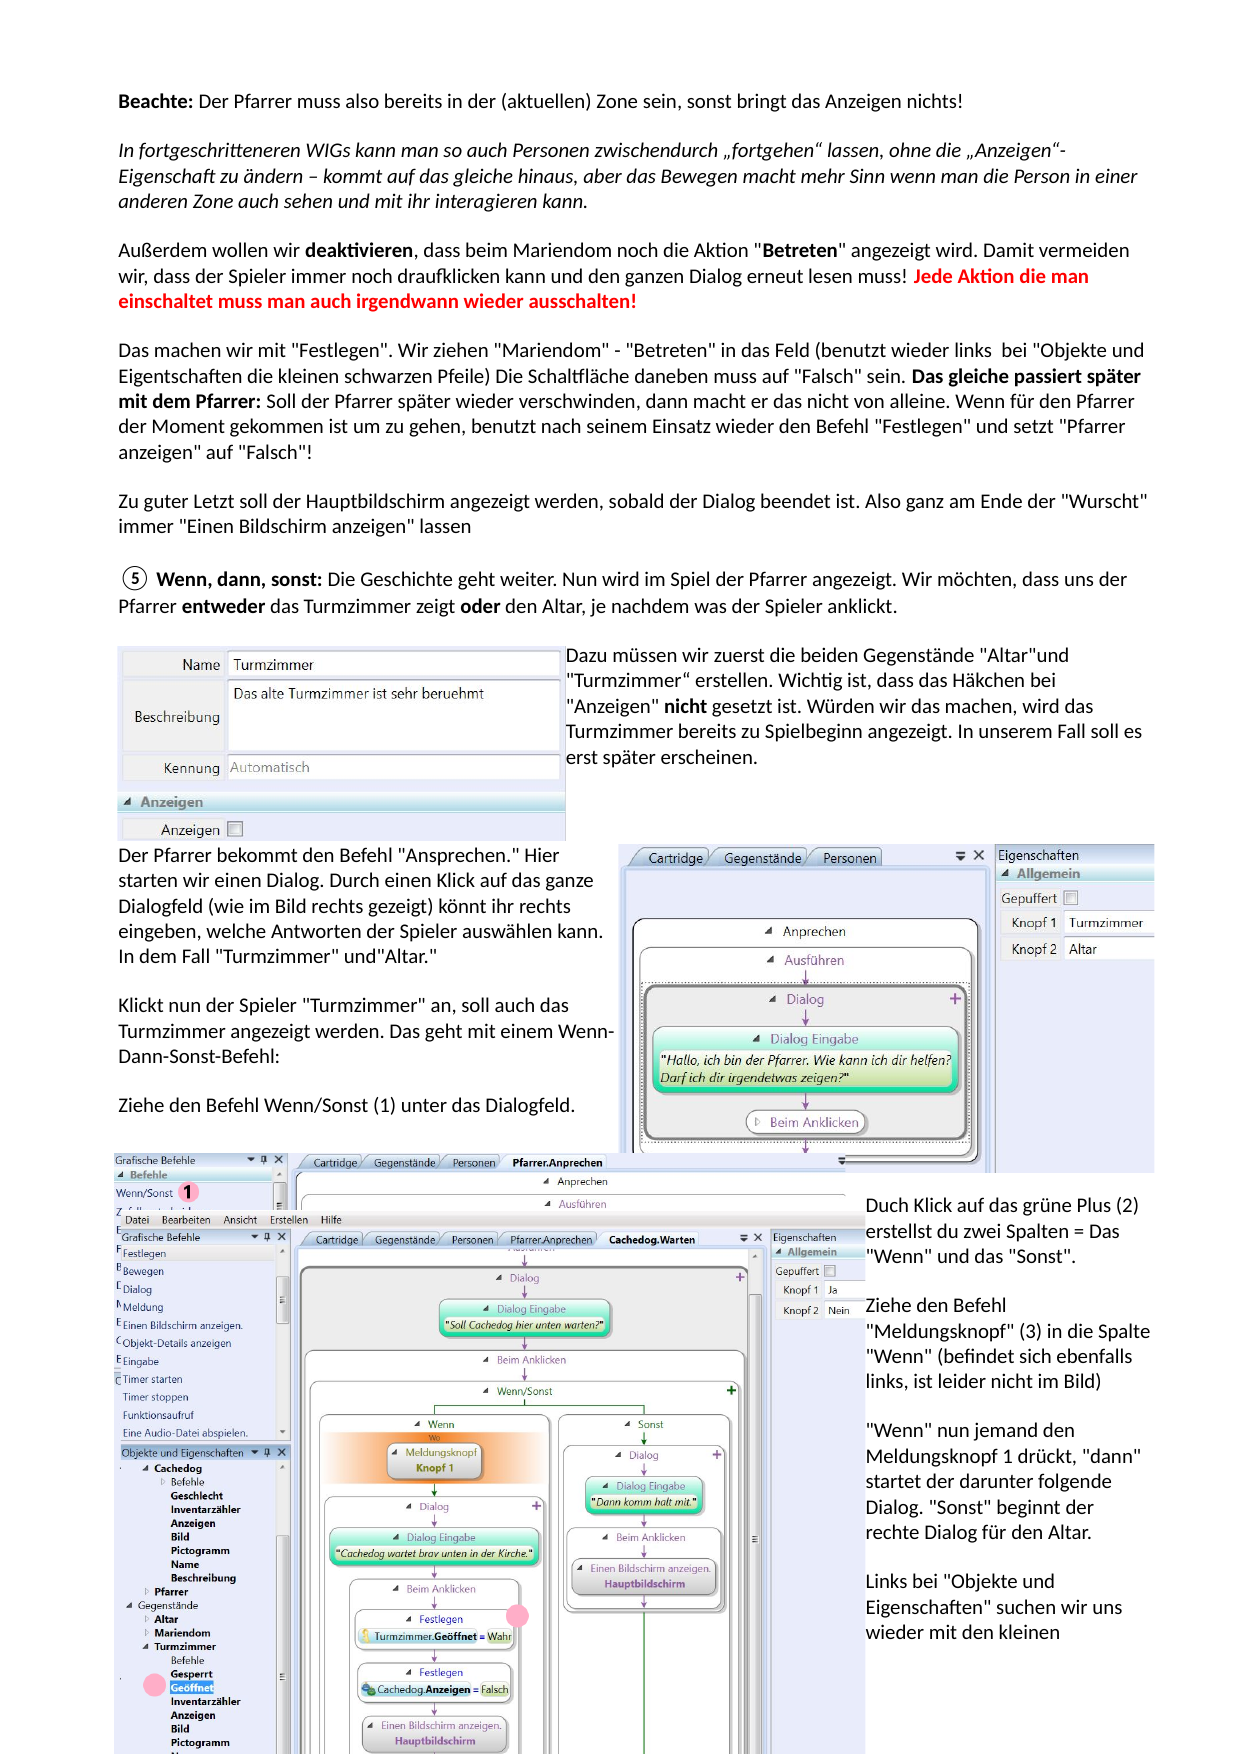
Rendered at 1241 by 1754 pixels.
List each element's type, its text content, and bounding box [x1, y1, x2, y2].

text Links bei "Objekte und Eigenschaften" suchen wir uns wieder mit den kleinen [866, 1568, 1152, 1645]
text Außerdem wollen wir deaktivieren, dass beim Mariendom noch die Aktion "Betreten" angezeigt wird. Damit vermeiden wir, dass der Spieler immer noch draufklicken kann und den ganzen Dialog erneut lesen muss! Jede Aktion die man einschaltet muss man auch irgendwann wieder ausschalten! [118, 237, 1152, 314]
text Das machen wir mit "Festlegen". Wir ziehen "Mariendom" - "Betreten" in das Feld (benutzt wieder links bei "Objekte und Eigentschaften die kleinen schwarzen Pfeile) Die Schaltfläche daneben muss auf "Falsch" sein. Das gleiche passiert später mit dem Pfarrer: Soll der Pfarrer später wieder verschwinden, dann macht er das nicht von alleine. Wenn für den Pfarrer der Moment gekommen ist um zu gehen, benutzt nach seinem Einsatz wieder den Befehl "Festlegen" und setzt "Pfarrer anzeigen" auf "Falsch"! [118, 337, 1152, 464]
text Dazu müssen wir zuerst die beiden Gegenstände "Altar"und "Turmzimmer“ erstellen. Wichtig ist, dass das Häkchen bei "Anzeigen" nicht gesetzt ist. Würden wir das machen, wird das Turmzimmer bereits zu Spielbeginn angezeigt. In unserem Fall soll es erst später erscheinen. [118, 642, 1152, 769]
text In fortgeschritteneren WIGs kann man so auch Personen zwischendurch „fortgehen“ lassen, ohne die „Anzeigen“-Eigenschaft zu ändern – kommt auf das gleiche hinaus, aber das Bewegen macht mehr Sinn wenn man die Person in einer anderen Zone auch sehen und mit ihr interagieren kann. [118, 138, 1152, 214]
text Der Pfarrer bekommt den Befehl "Ansprechen." Hier starten wir einen Dialog. Durch einen Klick auf das ganze Dialogfeld (wie im Bild rechts gezeigt) könnt ihr rechts eingeben, welche Antworten der Spieler auswählen kann. In dem Fall "Turmzimmer" und"Altar." [118, 842, 1152, 969]
text Klickt nun der Spieler "Turmzimmer" an, soll auch das Turmzimmer angezeigt werden. Das geht mit einem Wenn-Dann-Sonst-Befehl: [118, 993, 618, 1069]
text Duch Klick auf das grüne Plus (2) erstellst du zwei Spalten = Das "Wenn" und das "Sonst". [846, 1173, 1152, 1269]
text "Wenn" nun jemand den Meldungsknopf 1 drückt, "dann" startet der darunter folgende Dialog. "Sonst" beginnt der rechte Dialog für den Altar. [866, 1418, 1152, 1545]
text ⑤ Wenn, dann, sonst: Die Geschichte geht weiter. Nun wird im Spiel der Pfarrer angezeigt. Wir möchten, dass uns der Pfarrer entweder das Turmzimmer zeigt oder den Altar, je nachdem was der Spieler anklickt. [118, 563, 1152, 618]
text Ziehe den Befehl Wenn/Sonst (1) unter das Dialogfeld. [118, 1093, 618, 1118]
picture [114, 844, 1155, 1754]
text Ziehe den Befehl "Meldungsknopf" (3) in die Spalte "Wenn" (befindet sich ebenfalls links, ist leider nicht im Bild) [866, 1292, 1152, 1394]
text Beachte: Der Pfarrer muss also bereits in der (aktuellen) Zone sein, sonst bringt das Anzeigen nichts! [118, 88, 1152, 114]
text [118, 1142, 618, 1153]
picture [117, 646, 566, 841]
text Zu guter Letzt soll der Hauptbildschirm angezeigt werden, sobald der Dialog beendet ist. Also ganz am Ende der "Wurscht" immer "Einen Bildschirm anzeigen" lassen [118, 488, 1152, 539]
